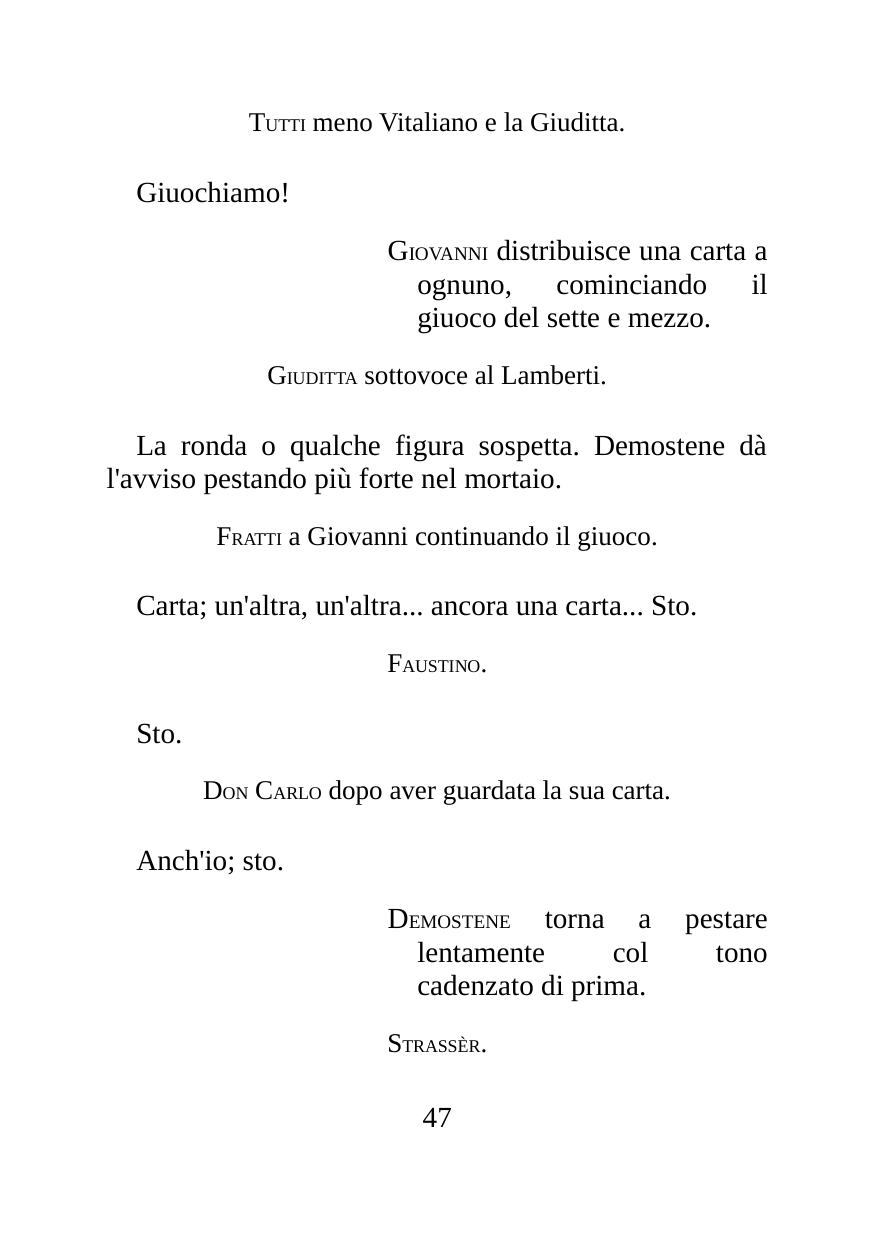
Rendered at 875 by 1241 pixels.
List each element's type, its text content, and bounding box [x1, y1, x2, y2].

text Don Carlo dopo aver guardata la sua carta. [106, 774, 768, 805]
text Demostene torna a pestare lentamente col tono cadenzato di prima. [387, 901, 768, 1002]
text Giuochiamo! [106, 175, 768, 208]
text Fratti a Giovanni continuando il giuoco. [106, 520, 768, 551]
text Anch'io; sto. [106, 843, 768, 876]
text Faustino. [106, 647, 768, 678]
text Giuditta sottovoce al Lamberti. [106, 359, 768, 390]
text Sto. [106, 716, 768, 749]
text Tutti meno Vitaliano e la Giuditta. [106, 106, 768, 137]
text La ronda o qualche figura sospetta. Demostene dà l'avviso pestando più forte nel mortaio. [106, 428, 768, 495]
text Strassèr. [106, 1027, 768, 1058]
text Carta; un'altra, un'altra... ancora una carta... Sto. [106, 588, 768, 622]
text Giovanni distribuisce una carta a ognuno, cominciando il giuoco del sette e mezzo. [387, 233, 768, 334]
